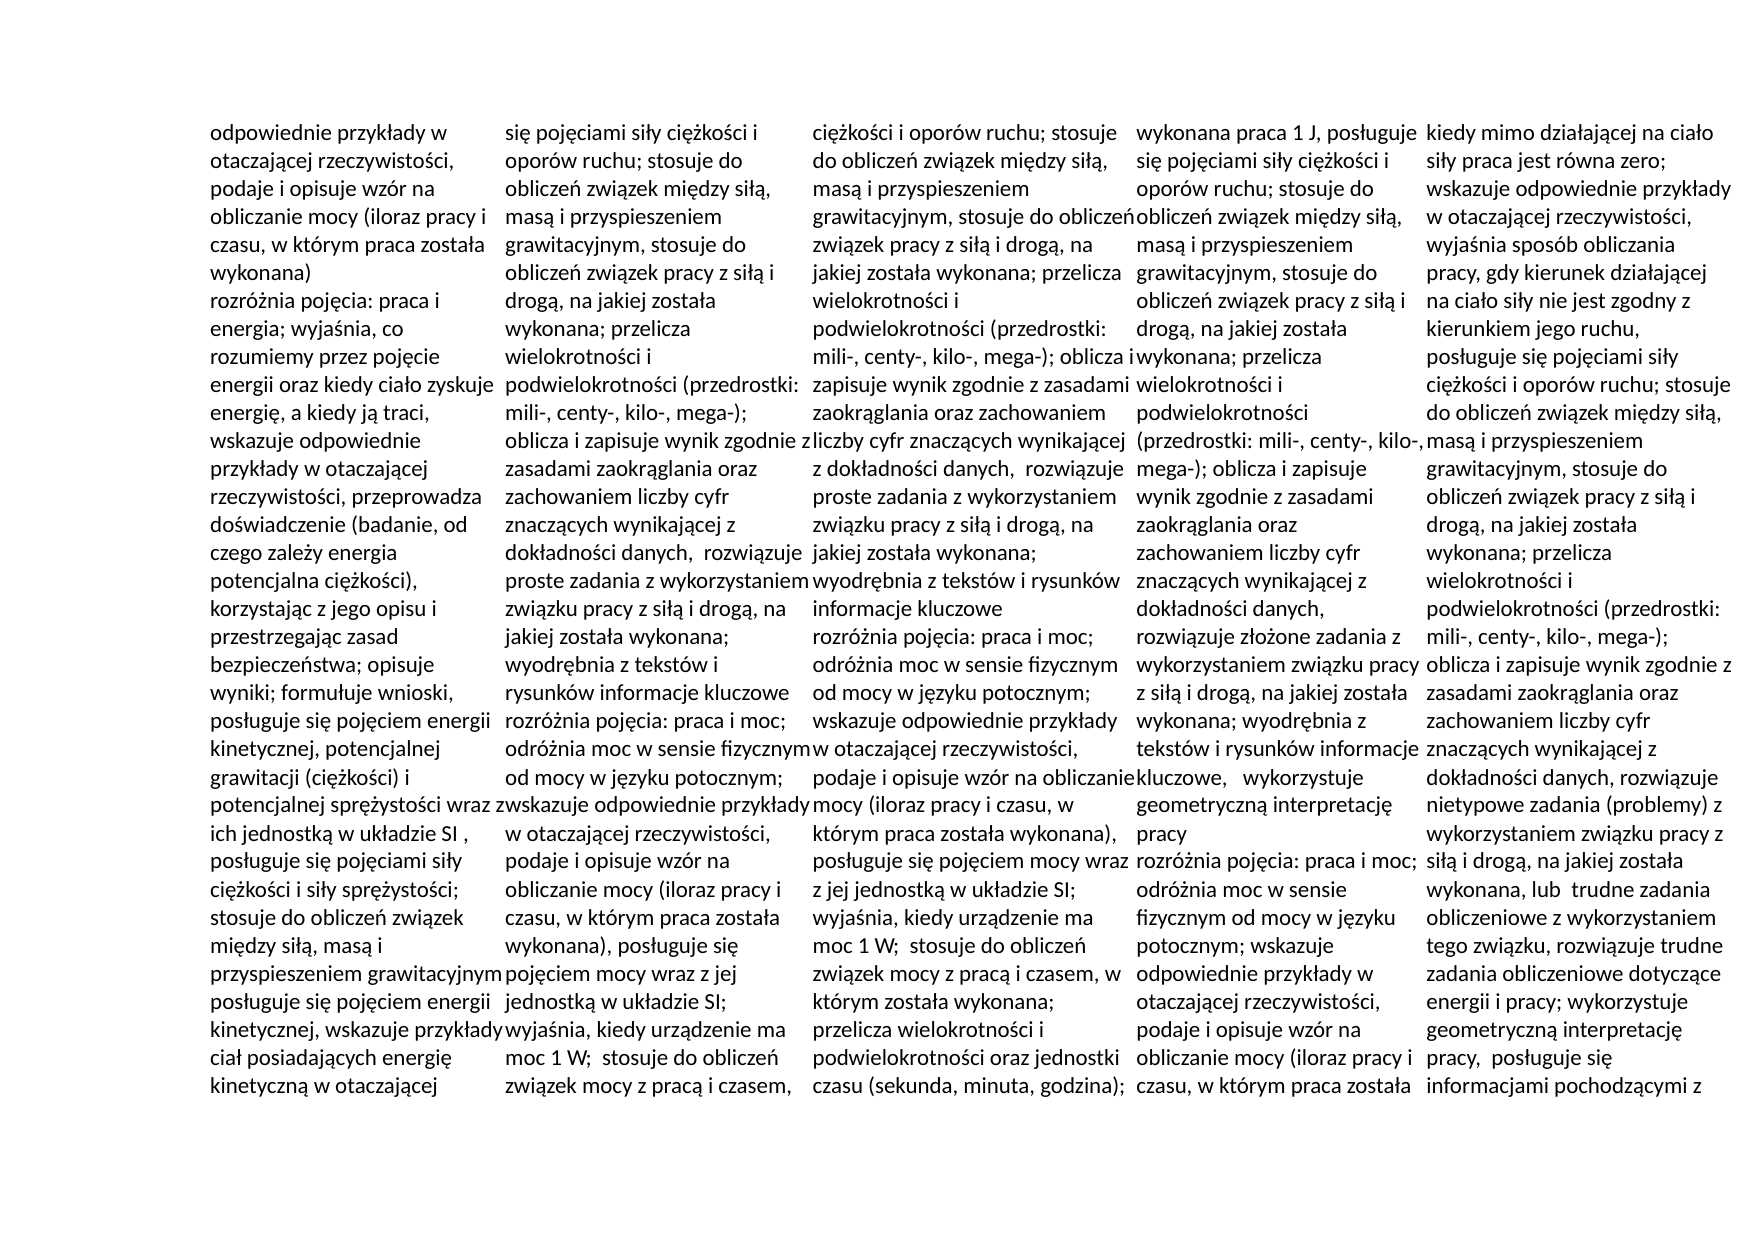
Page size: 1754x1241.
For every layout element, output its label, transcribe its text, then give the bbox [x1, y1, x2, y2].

table_cell odpowiednie przykłady w otaczającej rzeczywistości, podaje i opisuje wzór na obliczanie mocy (iloraz pracy i czasu, w którym praca została wykonana) rozróżnia pojęcia: praca i energia; wyjaśnia, co rozumiemy przez pojęcie energii oraz kiedy ciało zyskuje energię, a kiedy ją traci, wskazuje odpowiednie przykłady w otaczającej rzeczywistości, przeprowadza doświadczenie (badanie, od czego zależy energia potencjalna ciężkości), korzystając z jego opisu i przestrzegając zasad bezpieczeństwa; opisuje wyniki; formułuje wnioski, posługuje się pojęciem energii kinetycznej, potencjalnej grawitacji (ciężkości) i potencjalnej sprężystości wraz z ich jednostką w układzie SI , posługuje się pojęciami siły ciężkości i siły sprężystości; stosuje do obliczeń związek między siłą, masą i przyspieszeniem grawitacyjnym posługuje się pojęciem energii kinetycznej, wskazuje przykłady ciał posiadających energię kinetyczną w otaczającej [210, 118, 505, 1099]
table_cell ciężkości i oporów ruchu; stosuje do obliczeń związek między siłą, masą i przyspieszeniem grawitacyjnym, stosuje do obliczeń związek pracy z siłą i drogą, na jakiej została wykonana; przelicza wielokrotności i podwielokrotności (przedrostki: mili-, centy-, kilo-, mega-); oblicza i zapisuje wynik zgodnie z zasadami zaokrąglania oraz zachowaniem liczby cyfr znaczących wynikającej z dokładności danych, rozwiązuje proste zadania z wykorzystaniem związku pracy z siłą i drogą, na jakiej została wykonana; wyodrębnia z tekstów i rysunków informacje kluczowe rozróżnia pojęcia: praca i moc; odróżnia moc w sensie fizycznym od mocy w języku potocznym; wskazuje odpowiednie przykłady w otaczającej rzeczywistości, podaje i opisuje wzór na obliczanie mocy (iloraz pracy i czasu, w którym praca została wykonana), posługuje się pojęciem mocy wraz z jej jednostką w układzie SI; wyjaśnia, kiedy urządzenie ma moc 1 W; stosuje do obliczeń związek mocy z pracą i czasem, w którym została wykonana; przelicza wielokrotności i podwielokrotności oraz jednostki czasu (sekunda, minuta, godzina); [813, 118, 1136, 1099]
table_cell wykonana praca 1 J, posługuje się pojęciami siły ciężkości i oporów ruchu; stosuje do obliczeń związek między siłą, masą i przyspieszeniem grawitacyjnym, stosuje do obliczeń związek pracy z siłą i drogą, na jakiej została wykonana; przelicza wielokrotności i podwielokrotności (przedrostki: mili-, centy-, kilo-, mega-); oblicza i zapisuje wynik zgodnie z zasadami zaokrąglania oraz zachowaniem liczby cyfr znaczących wynikającej z dokładności danych, rozwiązuje złożone zadania z wykorzystaniem związku pracy z siłą i drogą, na jakiej została wykonana; wyodrębnia z tekstów i rysunków informacje kluczowe, wykorzystuje geometryczną interpretację pracy rozróżnia pojęcia: praca i moc; odróżnia moc w sensie fizycznym od mocy w języku potocznym; wskazuje odpowiednie przykłady w otaczającej rzeczywistości, podaje i opisuje wzór na obliczanie mocy (iloraz pracy i czasu, w którym praca została [1136, 118, 1426, 1099]
table_cell się pojęciami siły ciężkości i oporów ruchu; stosuje do obliczeń związek między siłą, masą i przyspieszeniem grawitacyjnym, stosuje do obliczeń związek pracy z siłą i drogą, na jakiej została wykonana; przelicza wielokrotności i podwielokrotności (przedrostki: mili-, centy-, kilo-, mega-); oblicza i zapisuje wynik zgodnie z zasadami zaokrąglania oraz zachowaniem liczby cyfr znaczących wynikającej z dokładności danych, rozwiązuje proste zadania z wykorzystaniem związku pracy z siłą i drogą, na jakiej została wykonana; wyodrębnia z tekstów i rysunków informacje kluczowe rozróżnia pojęcia: praca i moc; odróżnia moc w sensie fizycznym od mocy w języku potocznym; wskazuje odpowiednie przykłady w otaczającej rzeczywistości, podaje i opisuje wzór na obliczanie mocy (iloraz pracy i czasu, w którym praca została wykonana), posługuje się pojęciem mocy wraz z jej jednostką w układzie SI; wyjaśnia, kiedy urządzenie ma moc 1 W; stosuje do obliczeń związek mocy z pracą i czasem, [505, 118, 812, 1099]
table_cell kiedy mimo działającej na ciało siły praca jest równa zero; wskazuje odpowiednie przykłady w otaczającej rzeczywistości, wyjaśnia sposób obliczania pracy, gdy kierunek działającej na ciało siły nie jest zgodny z kierunkiem jego ruchu, posługuje się pojęciami siły ciężkości i oporów ruchu; stosuje do obliczeń związek między siłą, masą i przyspieszeniem grawitacyjnym, stosuje do obliczeń związek pracy z siłą i drogą, na jakiej została wykonana; przelicza wielokrotności i podwielokrotności (przedrostki: mili-, centy-, kilo-, mega-); oblicza i zapisuje wynik zgodnie z zasadami zaokrąglania oraz zachowaniem liczby cyfr znaczących wynikającej z dokładności danych, rozwiązuje nietypowe zadania (problemy) z wykorzystaniem związku pracy z siłą i drogą, na jakiej została wykonana, lub trudne zadania obliczeniowe z wykorzystaniem tego związku, rozwiązuje trudne zadania obliczeniowe dotyczące energii i pracy; wykorzystuje geometryczną interpretację pracy, posługuje się informacjami pochodzącymi z [1426, 118, 1734, 1099]
table_cell [33, 118, 210, 1099]
